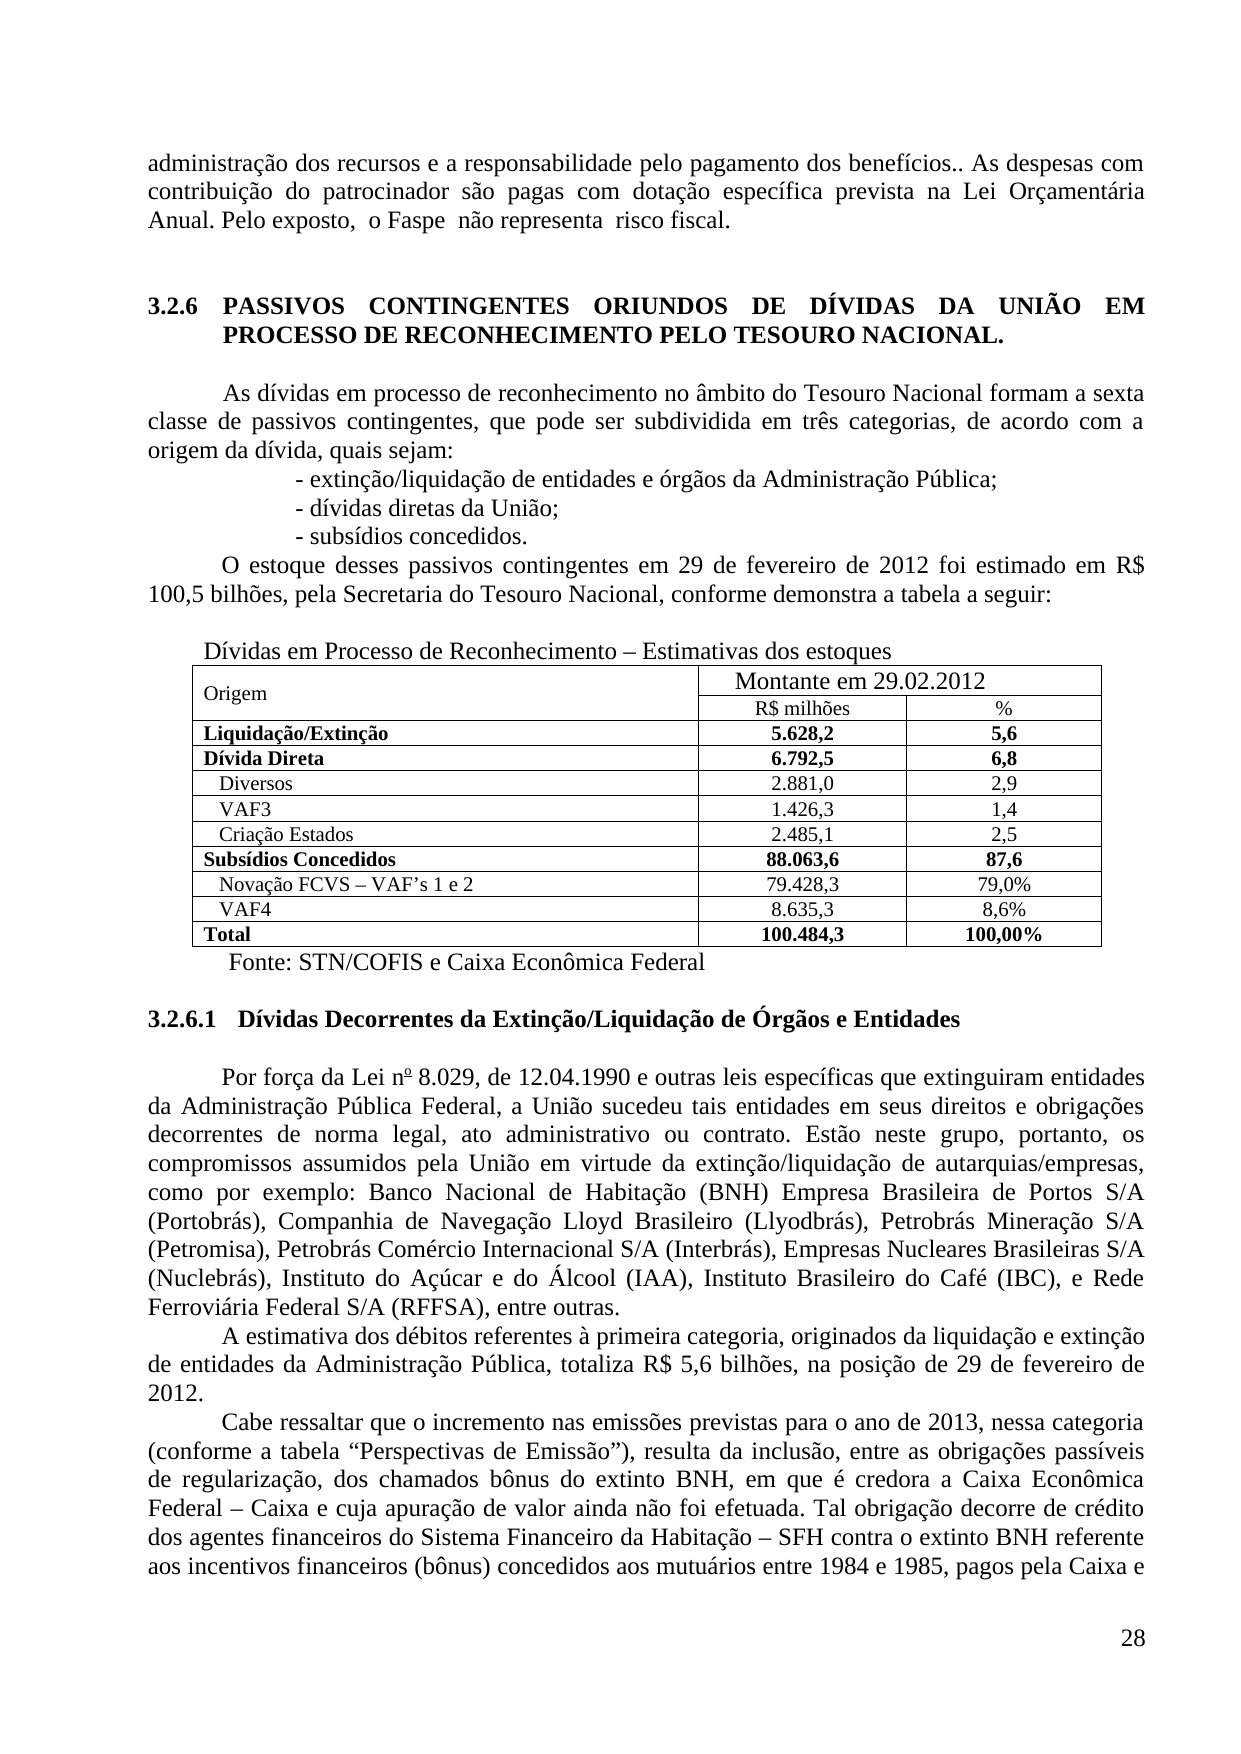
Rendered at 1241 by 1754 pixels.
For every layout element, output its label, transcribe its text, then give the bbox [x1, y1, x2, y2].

table_cell 100,00% [907, 922, 1101, 946]
text Por força da Lei no 8.029, de 12.04.1990 e outras leis específicas que extinguiram entidades da Administração Pública Federal, a União sucedeu tais entidades em seus direitos e obrigações decorrentes de norma legal, ato administrativo ou contrato. Estão neste grupo, portanto, os compromissos assumidos pela União em virtude da extinção/liquidação de autarquias/empresas, como por exemplo: Banco Nacional de Habitação (BNH) Empresa Brasileira de Portos S/A (Portobrás), Companhia de Navegação Lloyd Brasileiro (Llyodbrás), Petrobrás Mineração S/A (Petromisa), Petrobrás Comércio Internacional S/A (Interbrás), Empresas Nucleares Brasileiras S/A (Nuclebrás), Instituto do Açúcar e do Álcool (IAA), Instituto Brasileiro do Café (IBC), e Rede Ferroviária Federal S/A (RFFSA), entre outras. [148, 1062, 1146, 1321]
table_cell 2,5 [907, 822, 1101, 846]
table_header Montante em 29.02.2012 [699, 666, 1101, 695]
text - extinção/liquidação de entidades e órgãos da Administração Pública; [148, 464, 1146, 493]
text O estoque desses passivos contingentes em 29 de fevereiro de 2012 foi estimado em R$ 100,5 bilhões, pela Secretaria do Tesouro Nacional, conforme demonstra a tabela a seguir: [148, 550, 1146, 608]
table_cell 1.426,3 [699, 796, 906, 821]
table_cell VAF4 [193, 897, 698, 921]
table_cell 88.063,6 [699, 847, 906, 871]
subtitle Dívidas Decorrentes da Extinção/Liquidação de Órgãos e Entidades [148, 1004, 1146, 1033]
table_cell 100.484,3 [699, 922, 906, 946]
table_cell 5.628,2 [699, 721, 906, 745]
table_header Dívidas em Processo de Reconhecimento – Estimativas dos estoques [192, 636, 1101, 665]
table_cell 87,6 [907, 847, 1101, 871]
text A estimativa dos débitos referentes à primeira categoria, originados da liquidação e extinção de entidades da Administração Pública, totaliza R$ 5,6 bilhões, na posição de 29 de fevereiro de 2012. [148, 1321, 1146, 1407]
table_cell Diversos [193, 771, 698, 795]
table_cell 2,9 [907, 771, 1101, 795]
text - subsídios concedidos. [148, 521, 1146, 550]
table_cell 5,6 [907, 721, 1101, 745]
table_cell Fonte: STN/COFIS e Caixa Econômica Federal [192, 947, 1101, 976]
table_cell Dívida Direta [193, 746, 698, 770]
table_cell Liquidação/Extinção [193, 721, 698, 745]
table_cell 79,0% [907, 872, 1101, 896]
subtitle PASSIVOS CONTINGENTES ORIUNDOS DE DÍVIDAS DA UNIÃO EM PROCESSO DE RECONHECIMENTO PELO TESOURO NACIONAL. [148, 291, 1146, 349]
text administração dos recursos e a responsabilidade pelo pagamento dos benefícios.. As despesas com contribuição do patrocinador são pagas com dotação específica prevista na Lei Orçamentária Anual. Pelo exposto, o Faspe não representa risco fiscal. [148, 148, 1146, 234]
table_cell Criação Estados [193, 822, 698, 846]
table_cell 2.485,1 [699, 822, 906, 846]
table_cell 8.635,3 [699, 897, 906, 921]
table_cell 8,6% [907, 897, 1101, 921]
text - dívidas diretas da União; [148, 493, 1146, 521]
table_cell Total [193, 922, 698, 946]
table_cell VAF3 [193, 796, 698, 821]
text As dívidas em processo de reconhecimento no âmbito do Tesouro Nacional formam a sexta classe de passivos contingentes, que pode ser subdividida em três categorias, de acordo com a origem da dívida, quais sejam: [148, 378, 1146, 464]
table_cell Origem [193, 666, 698, 720]
table_cell Novação FCVS – VAF’s 1 e 2 [193, 872, 698, 896]
text Cabe ressaltar que o incremento nas emissões previstas para o ano de 2013, nessa categoria (conforme a tabela “Perspectivas de Emissão”), resulta da inclusão, entre as obrigações passíveis de regularização, dos chamados bônus do extinto BNH, em que é credora a Caixa Econômica Federal – Caixa e cuja apuração de valor ainda não foi efetuada. Tal obrigação decorre de crédito dos agentes financeiros do Sistema Financeiro da Habitação – SFH contra o extinto BNH referente aos incentivos financeiros (bônus) concedidos aos mutuários entre 1984 e 1985, pagos pela Caixa e [148, 1407, 1146, 1579]
table_cell 79.428,3 [699, 872, 906, 896]
table_cell Subsídios Concedidos [193, 847, 698, 871]
table_cell 6,8 [907, 746, 1101, 770]
table_cell 1,4 [907, 796, 1101, 821]
table_cell R$ milhões [699, 696, 906, 720]
table_cell 6.792,5 [699, 746, 906, 770]
table_cell % [907, 696, 1101, 720]
table_cell 2.881,0 [699, 771, 906, 795]
